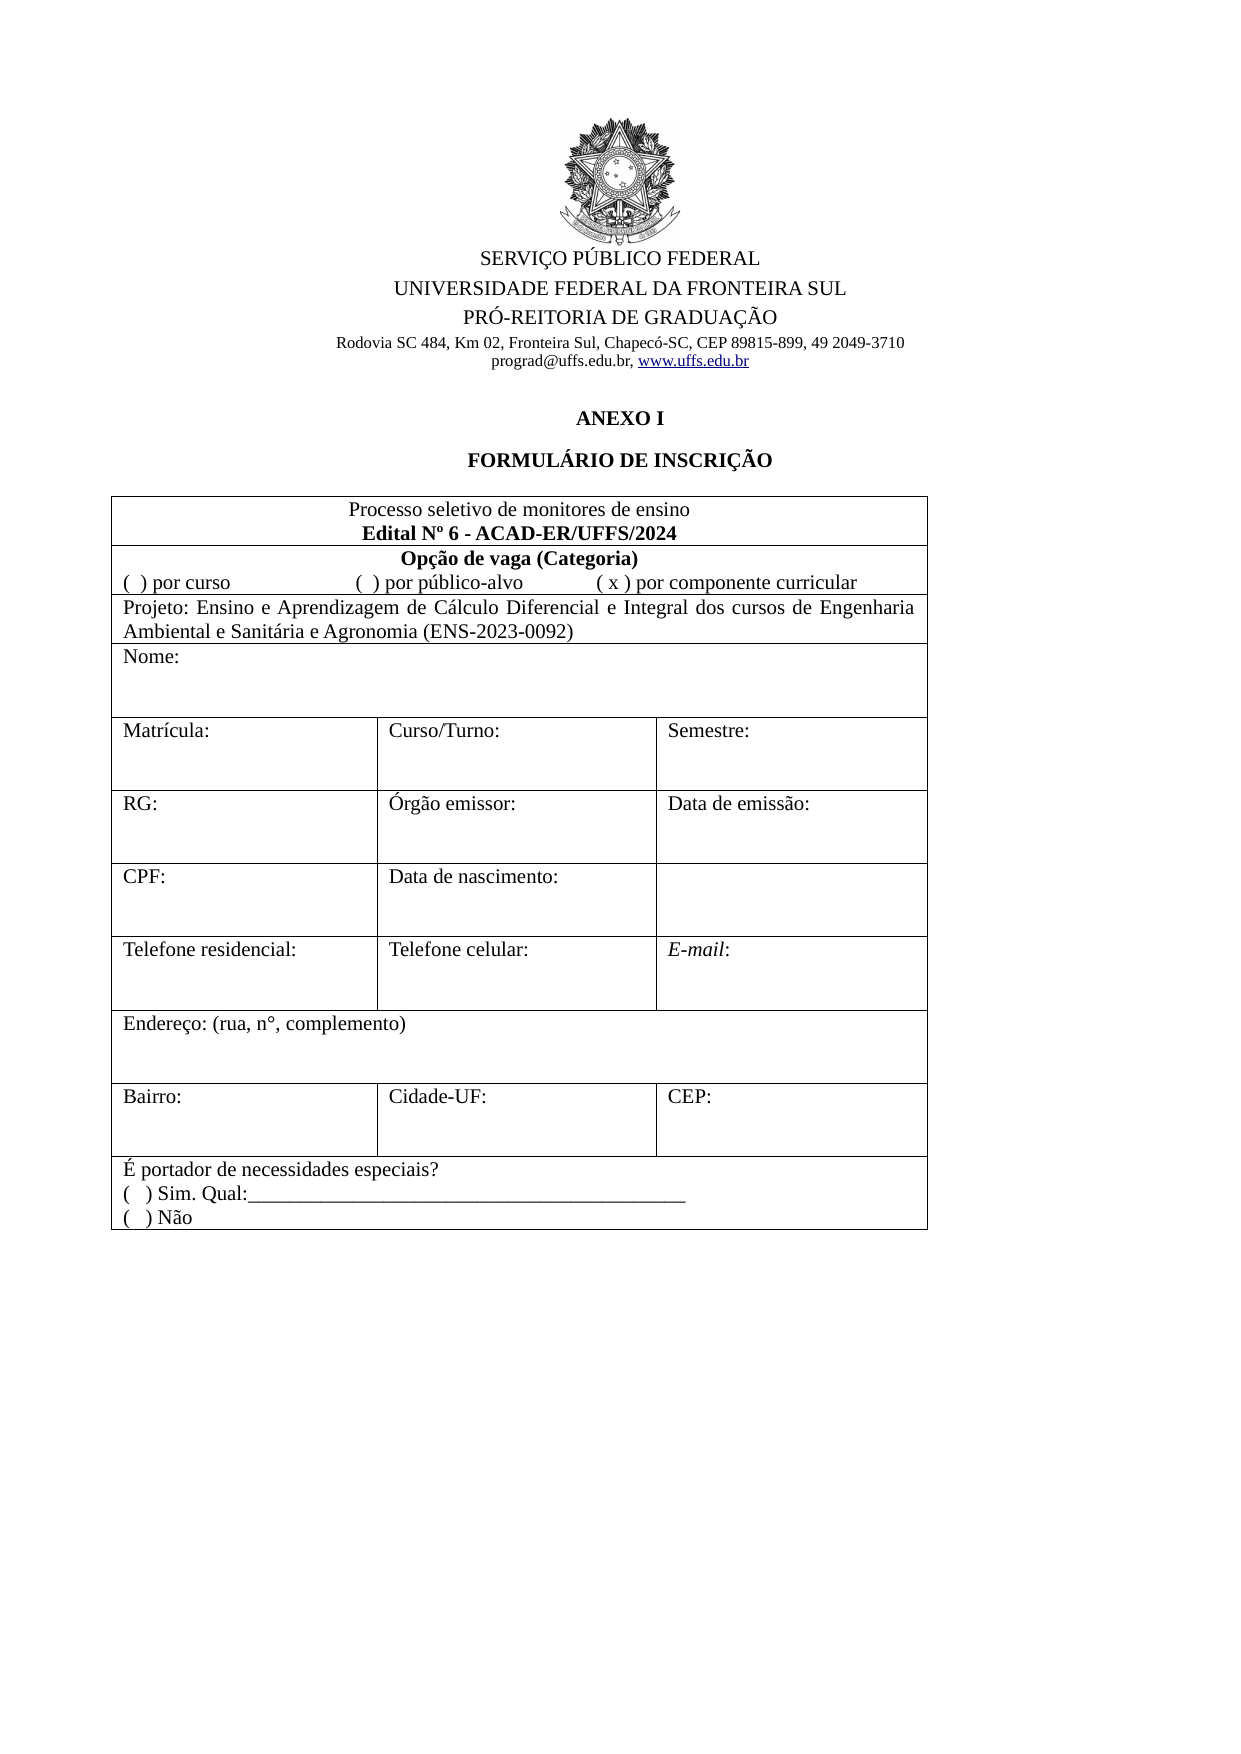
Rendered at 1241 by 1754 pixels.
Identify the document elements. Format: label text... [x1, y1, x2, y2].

table_cell Projeto: Ensino e Aprendizagem de Cálculo Diferencial e Integral dos cursos de Engenharia Ambiental e Sanitária e Agronomia (ENS-2023-0092) [112, 595, 927, 643]
table_cell CPF: [112, 864, 377, 936]
picture [560, 118, 681, 247]
table_cell Data de nascimento: [378, 864, 656, 936]
table_cell Matrícula: [112, 718, 377, 790]
table_header Processo seletivo de monitores de ensino Edital Nº 6 - ACAD-ER/UFFS/2024 [112, 497, 927, 545]
text prograd@uffs.edu.br, www.uffs.edu.br [118, 352, 1122, 370]
table_cell É portador de necessidades especiais? ( ) Sim. Qual:__________________________________________ ( ) Não [112, 1157, 927, 1229]
text PRÓ-REITORIA DE GRADUAÇÃO [118, 305, 1122, 329]
table_cell E-mail: [657, 937, 927, 1009]
table_cell Data de emissão: [657, 791, 927, 863]
table_cell Telefone celular: [378, 937, 656, 1009]
table_cell Semestre: [657, 718, 927, 790]
table_cell Nome: [112, 644, 927, 717]
table_cell [657, 864, 927, 936]
table_cell Bairro: [112, 1084, 377, 1156]
text ANEXO I [118, 406, 1122, 430]
table_cell Opção de vaga (Categoria) ( ) por curso ( ) por público-alvo ( x ) por componente curricular [112, 546, 927, 594]
table_cell Órgão emissor: [378, 791, 656, 863]
table_cell CEP: [657, 1084, 927, 1156]
table_cell Cidade-UF: [378, 1084, 656, 1156]
text SERVIÇO PÚBLICO FEDERAL [118, 246, 1122, 270]
text Rodovia SC 484, Km 02, Fronteira Sul, Chapecó-SC, CEP 89815-899, 49 2049-3710 [118, 334, 1122, 352]
text FORMULÁRIO DE INSCRIÇÃO [118, 448, 1122, 472]
table_cell Curso/Turno: [378, 718, 656, 790]
table_cell Telefone residencial: [112, 937, 377, 1009]
table_cell Endereço: (rua, n°, complemento) [112, 1011, 927, 1083]
text UNIVERSIDADE FEDERAL DA FRONTEIRA SUL [118, 276, 1122, 299]
table_cell RG: [112, 791, 377, 863]
